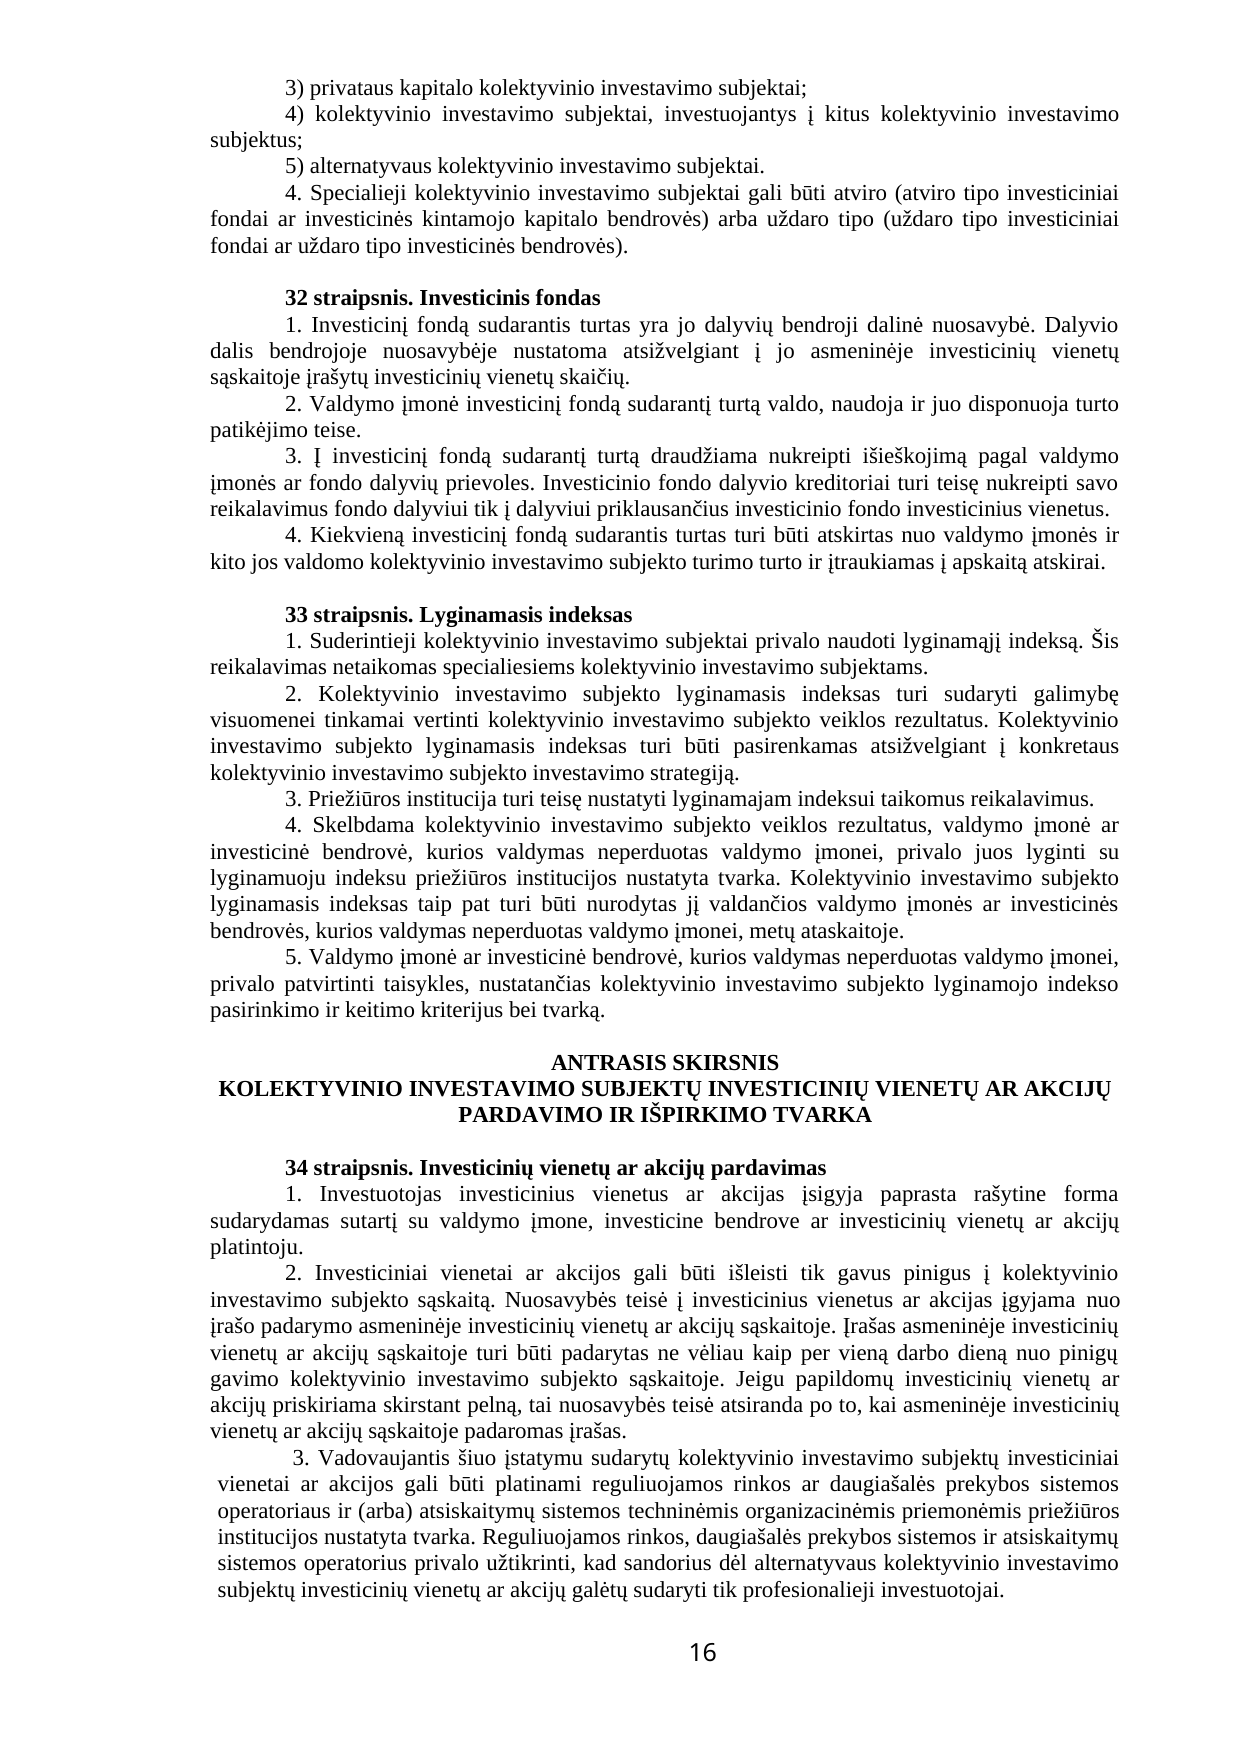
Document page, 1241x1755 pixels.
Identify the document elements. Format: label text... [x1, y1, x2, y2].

text 34 straipsnis. Investicinių vienetų ar akcijų pardavimas [210, 1154, 1120, 1180]
subtitle ANTRASIS SKIRSNIS [210, 1049, 1120, 1075]
subtitle KOLEKTYVINIO INVESTAVIMO SUBJEKTŲ INVESTICINIŲ VIENETŲ AR AKCIJŲ PARDAVIMO IR IŠPIRKIMO TVARKA [210, 1075, 1120, 1128]
text 32 straipsnis. Investicinis fondas [210, 284, 1120, 311]
text 3. Į investicinį fondą sudarantį turtą draudžiama nukreipti išieškojimą pagal valdymo įmonės ar fondo dalyvių prievoles. Investicinio fondo dalyvio kreditoriai turi teisę nukreipti savo reikalavimus fondo dalyviui tik į dalyviui priklausančius investicinio fondo investicinius vienetus. [210, 442, 1120, 522]
text 3. Vadovaujantis šiuo įstatymu sudarytų kolektyvinio investavimo subjektų investiciniai vienetai ar akcijos gali būti platinami reguliuojamos rinkos ar daugiašalės prekybos sistemos operatoriaus ir (arba) atsiskaitymų sistemos techninėmis organizacinėmis priemonėmis priežiūros institucijos nustatyta tvarka. Reguliuojamos rinkos, daugiašalės prekybos sistemos ir atsiskaitymų sistemos operatorius privalo užtikrinti, kad sandorius dėl alternatyvaus kolektyvinio investavimo subjektų investicinių vienetų ar akcijų galėtų sudaryti tik profesionalieji investuotojai. [217, 1444, 1120, 1602]
text 4) kolektyvinio investavimo subjektai, investuojantys į kitus kolektyvinio investavimo subjektus; [210, 100, 1120, 153]
text 1. Investicinį fondą sudarantis turtas yra jo dalyvių bendroji dalinė nuosavybė. Dalyvio dalis bendrojoje nuosavybėje nustatoma atsižvelgiant į jo asmeninėje investicinių vienetų sąskaitoje įrašytų investicinių vienetų skaičių. [210, 311, 1120, 390]
text 3) privataus kapitalo kolektyvinio investavimo subjektai; [210, 73, 1120, 100]
text 4. Kiekvieną investicinį fondą sudarantis turtas turi būti atskirtas nuo valdymo įmonės ir kito jos valdomo kolektyvinio investavimo subjekto turimo turto ir įtraukiamas į apskaitą atskirai. [210, 522, 1120, 574]
text 2. Kolektyvinio investavimo subjekto lyginamasis indeksas turi sudaryti galimybę visuomenei tinkamai vertinti kolektyvinio investavimo subjekto veiklos rezultatus. Kolektyvinio investavimo subjekto lyginamasis indeksas turi būti pasirenkamas atsižvelgiant į konkretaus kolektyvinio investavimo subjekto investavimo strategiją. [210, 680, 1120, 785]
text 2. Valdymo įmonė investicinį fondą sudarantį turtą valdo, naudoja ir juo disponuoja turto patikėjimo teise. [210, 390, 1120, 442]
text 2. Investiciniai vienetai ar akcijos gali būti išleisti tik gavus pinigus į kolektyvinio investavimo subjekto sąskaitą. Nuosavybės teisė į investicinius vienetus ar akcijas įgyjama nuo įrašo padarymo asmeninėje investicinių vienetų ar akcijų sąskaitoje. Įrašas asmeninėje investicinių vienetų ar akcijų sąskaitoje turi būti padarytas ne vėliau kaip per vieną darbo dieną nuo pinigų gavimo kolektyvinio investavimo subjekto sąskaitoje. Jeigu papildomų investicinių vienetų ar akcijų priskiriama skirstant pelną, tai nuosavybės teisė atsiranda po to, kai asmeninėje investicinių vienetų ar akcijų sąskaitoje padaromas įrašas. [210, 1259, 1120, 1444]
text 33 straipsnis. Lyginamasis indeksas [210, 601, 1120, 627]
text 5) alternatyvaus kolektyvinio investavimo subjektai. [210, 153, 1120, 179]
text 5. Valdymo įmonė ar investicinė bendrovė, kurios valdymas neperduotas valdymo įmonei, privalo patvirtinti taisykles, nustatančias kolektyvinio investavimo subjekto lyginamojo indekso pasirinkimo ir keitimo kriterijus bei tvarką. [210, 943, 1120, 1022]
text 3. Priežiūros institucija turi teisę nustatyti lyginamajam indeksui taikomus reikalavimus. [210, 785, 1120, 811]
text 1. Investuotojas investicinius vienetus ar akcijas įsigyja paprasta rašytine forma sudarydamas sutartį su valdymo įmone, investicine bendrove ar investicinių vienetų ar akcijų platintoju. [210, 1180, 1120, 1259]
text 4. Skelbdama kolektyvinio investavimo subjekto veiklos rezultatus, valdymo įmonė ar investicinė bendrovė, kurios valdymas neperduotas valdymo įmonei, privalo juos lyginti su lyginamuoju indeksu priežiūros institucijos nustatyta tvarka. Kolektyvinio investavimo subjekto lyginamasis indeksas taip pat turi būti nurodytas jį valdančios valdymo įmonės ar investicinės bendrovės, kurios valdymas neperduotas valdymo įmonei, metų ataskaitoje. [210, 811, 1120, 943]
text 4. Specialieji kolektyvinio investavimo subjektai gali būti atviro (atviro tipo investiciniai fondai ar investicinės kintamojo kapitalo bendrovės) arba uždaro tipo (uždaro tipo investiciniai fondai ar uždaro tipo investicinės bendrovės). [210, 179, 1120, 258]
text 1. Suderintieji kolektyvinio investavimo subjektai privalo naudoti lyginamąjį indeksą. Šis reikalavimas netaikomas specialiesiems kolektyvinio investavimo subjektams. [210, 627, 1120, 680]
